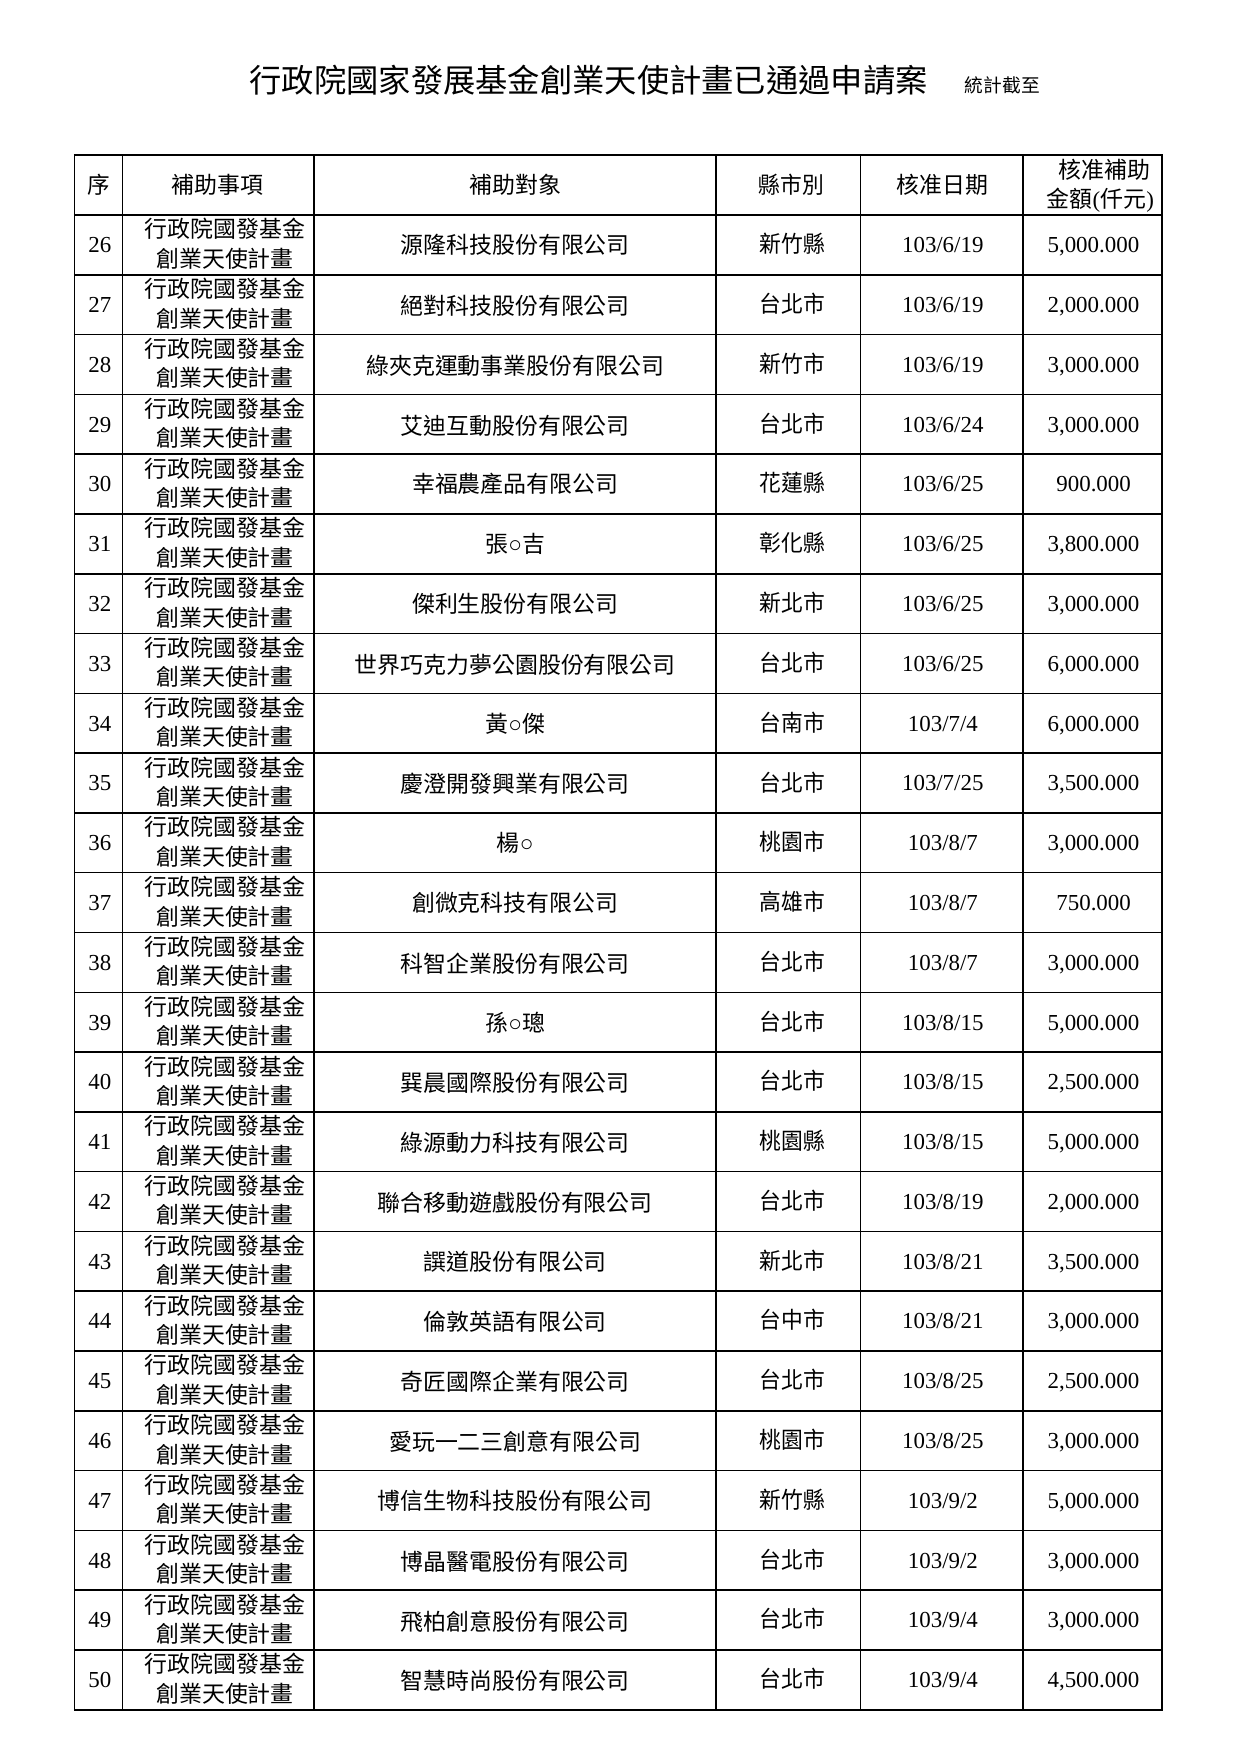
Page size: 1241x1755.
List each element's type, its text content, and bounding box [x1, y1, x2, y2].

table_cell 行政院國發基金 創業天使計畫 [123, 993, 313, 1051]
table_cell 台北市 [717, 993, 860, 1051]
table_cell 27 [75, 276, 122, 334]
table_cell 103/6/25 [861, 634, 1022, 692]
table_cell 艾迪互動股份有限公司 [315, 395, 715, 453]
table_cell 103/8/7 [861, 814, 1022, 872]
table_cell 綠夾克運動事業股份有限公司 [315, 335, 715, 393]
table_cell 41 [75, 1113, 122, 1171]
table_header 補助對象 [315, 156, 715, 214]
table_cell 3,000.000 [1024, 1412, 1161, 1470]
table_cell 行政院國發基金 創業天使計畫 [123, 1412, 313, 1470]
table_cell 103/8/21 [861, 1232, 1022, 1290]
table_cell 台北市 [717, 1651, 860, 1709]
table_cell 台中市 [717, 1292, 860, 1350]
table_cell 45 [75, 1352, 122, 1410]
table_cell 6,000.000 [1024, 694, 1161, 752]
table_cell 行政院國發基金 創業天使計畫 [123, 754, 313, 812]
table_cell 103/6/25 [861, 515, 1022, 573]
table_cell 900.000 [1024, 455, 1161, 513]
table_cell 行政院國發基金 創業天使計畫 [123, 1591, 313, 1649]
table_cell 3,000.000 [1024, 575, 1161, 633]
table_cell 絕對科技股份有限公司 [315, 276, 715, 334]
table_cell 49 [75, 1591, 122, 1649]
table_cell 6,000.000 [1024, 634, 1161, 692]
table_cell 47 [75, 1471, 122, 1529]
table_cell 103/6/19 [861, 216, 1022, 274]
table_cell 桃園縣 [717, 1113, 860, 1171]
table_cell 行政院國發基金 創業天使計畫 [123, 335, 313, 393]
table_cell 博晶醫電股份有限公司 [315, 1531, 715, 1589]
table_cell 行政院國發基金 創業天使計畫 [123, 814, 313, 872]
table_cell 台北市 [717, 276, 860, 334]
table_cell 台北市 [717, 933, 860, 991]
table_cell 103/6/24 [861, 395, 1022, 453]
table_cell 世界巧克力夢公園股份有限公司 [315, 634, 715, 692]
table_header 序 [75, 156, 122, 214]
table_cell 103/9/2 [861, 1471, 1022, 1529]
table_cell 台北市 [717, 1531, 860, 1589]
table_cell 傑利生股份有限公司 [315, 575, 715, 633]
table_cell 3,500.000 [1024, 1232, 1161, 1290]
table_cell 綠源動力科技有限公司 [315, 1113, 715, 1171]
table_cell 台南市 [717, 694, 860, 752]
table_cell 26 [75, 216, 122, 274]
table_header 核准補助 金額(仟元) [1024, 156, 1161, 214]
table_header 縣市別 [717, 156, 860, 214]
table_cell 行政院國發基金 創業天使計畫 [123, 1471, 313, 1529]
table_cell 3,000.000 [1024, 1531, 1161, 1589]
table_cell 5,000.000 [1024, 993, 1161, 1051]
table_cell 倫敦英語有限公司 [315, 1292, 715, 1350]
table_cell 行政院國發基金 創業天使計畫 [123, 1172, 313, 1231]
table_cell 4,500.000 [1024, 1651, 1161, 1709]
table_cell 台北市 [717, 1591, 860, 1649]
table_cell 103/9/4 [861, 1591, 1022, 1649]
table_cell 新竹縣 [717, 1471, 860, 1529]
table_cell 40 [75, 1053, 122, 1111]
table_cell 103/8/15 [861, 993, 1022, 1051]
table_cell 38 [75, 933, 122, 991]
table_cell 5,000.000 [1024, 216, 1161, 274]
table_cell 行政院國發基金 創業天使計畫 [123, 395, 313, 453]
table_cell 新竹縣 [717, 216, 860, 274]
table_cell 103/9/2 [861, 1531, 1022, 1589]
table_cell 33 [75, 634, 122, 692]
table_cell 台北市 [717, 1352, 860, 1410]
table_cell 新北市 [717, 1232, 860, 1290]
table_cell 103/8/25 [861, 1352, 1022, 1410]
table_cell 29 [75, 395, 122, 453]
table_cell 行政院國發基金 創業天使計畫 [123, 634, 313, 692]
table_cell 桃園市 [717, 814, 860, 872]
table_cell 103/6/19 [861, 335, 1022, 393]
table_cell 新竹市 [717, 335, 860, 393]
table_cell 高雄市 [717, 873, 860, 932]
table_cell 張○吉 [315, 515, 715, 573]
table_cell 103/6/25 [861, 575, 1022, 633]
table_cell 103/7/25 [861, 754, 1022, 812]
table_cell 44 [75, 1292, 122, 1350]
table_cell 103/8/19 [861, 1172, 1022, 1231]
table_cell 奇匠國際企業有限公司 [315, 1352, 715, 1410]
table_cell 3,500.000 [1024, 754, 1161, 812]
table_cell 3,800.000 [1024, 515, 1161, 573]
table_cell 行政院國發基金 創業天使計畫 [123, 933, 313, 991]
table_cell 42 [75, 1172, 122, 1231]
table_cell 3,000.000 [1024, 335, 1161, 393]
table_cell 行政院國發基金 創業天使計畫 [123, 1352, 313, 1410]
table_cell 花蓮縣 [717, 455, 860, 513]
table_cell 48 [75, 1531, 122, 1589]
table_cell 35 [75, 754, 122, 812]
table_header 補助事項 [123, 156, 313, 214]
table_cell 孫○璁 [315, 993, 715, 1051]
table_cell 750.000 [1024, 873, 1161, 932]
table_cell 飛柏創意股份有限公司 [315, 1591, 715, 1649]
table_cell 103/9/4 [861, 1651, 1022, 1709]
table_cell 聯合移動遊戲股份有限公司 [315, 1172, 715, 1231]
table_cell 行政院國發基金 創業天使計畫 [123, 455, 313, 513]
table_cell 新北市 [717, 575, 860, 633]
table_cell 3,000.000 [1024, 1591, 1161, 1649]
table_cell 103/8/21 [861, 1292, 1022, 1350]
table_cell 台北市 [717, 754, 860, 812]
table_cell 2,500.000 [1024, 1053, 1161, 1111]
table_cell 源隆科技股份有限公司 [315, 216, 715, 274]
table_cell 103/8/7 [861, 873, 1022, 932]
table_cell 2,000.000 [1024, 1172, 1161, 1231]
table_cell 楊○ [315, 814, 715, 872]
table_cell 3,000.000 [1024, 1292, 1161, 1350]
table_cell 28 [75, 335, 122, 393]
table_cell 2,000.000 [1024, 276, 1161, 334]
table_cell 103/8/25 [861, 1412, 1022, 1470]
table_cell 台北市 [717, 634, 860, 692]
table_cell 43 [75, 1232, 122, 1290]
table_cell 彰化縣 [717, 515, 860, 573]
table_cell 2,500.000 [1024, 1352, 1161, 1410]
table_cell 台北市 [717, 395, 860, 453]
table_cell 103/8/15 [861, 1053, 1022, 1111]
table_cell 31 [75, 515, 122, 573]
table_cell 5,000.000 [1024, 1471, 1161, 1529]
table_cell 科智企業股份有限公司 [315, 933, 715, 991]
table_cell 37 [75, 873, 122, 932]
table_cell 愛玩一二三創意有限公司 [315, 1412, 715, 1470]
table_cell 行政院國發基金 創業天使計畫 [123, 1292, 313, 1350]
table_cell 譔道股份有限公司 [315, 1232, 715, 1290]
table_cell 34 [75, 694, 122, 752]
table_cell 台北市 [717, 1053, 860, 1111]
table_cell 103/6/19 [861, 276, 1022, 334]
table_cell 博信生物科技股份有限公司 [315, 1471, 715, 1529]
table_header 核准日期 [861, 156, 1022, 214]
table_cell 行政院國發基金 創業天使計畫 [123, 1113, 313, 1171]
table_cell 幸福農產品有限公司 [315, 455, 715, 513]
table_cell 桃園市 [717, 1412, 860, 1470]
table_cell 3,000.000 [1024, 395, 1161, 453]
table_cell 行政院國發基金 創業天使計畫 [123, 276, 313, 334]
table_cell 行政院國發基金 創業天使計畫 [123, 1232, 313, 1290]
table_cell 行政院國發基金 創業天使計畫 [123, 1053, 313, 1111]
table_cell 行政院國發基金 創業天使計畫 [123, 1651, 313, 1709]
table_cell 3,000.000 [1024, 814, 1161, 872]
table_cell 行政院國發基金 創業天使計畫 [123, 694, 313, 752]
table_cell 103/8/7 [861, 933, 1022, 991]
table_cell 103/6/25 [861, 455, 1022, 513]
table_cell 39 [75, 993, 122, 1051]
table_cell 創微克科技有限公司 [315, 873, 715, 932]
table_cell 行政院國發基金 創業天使計畫 [123, 1531, 313, 1589]
table_cell 36 [75, 814, 122, 872]
table_cell 30 [75, 455, 122, 513]
table_cell 32 [75, 575, 122, 633]
table_cell 行政院國發基金 創業天使計畫 [123, 873, 313, 932]
table_cell 103/7/4 [861, 694, 1022, 752]
table_cell 5,000.000 [1024, 1113, 1161, 1171]
table_cell 巽晨國際股份有限公司 [315, 1053, 715, 1111]
table_cell 103/8/15 [861, 1113, 1022, 1171]
table_cell 50 [75, 1651, 122, 1709]
table_cell 智慧時尚股份有限公司 [315, 1651, 715, 1709]
table_cell 行政院國發基金 創業天使計畫 [123, 216, 313, 274]
table_cell 行政院國發基金 創業天使計畫 [123, 515, 313, 573]
table_cell 黃○傑 [315, 694, 715, 752]
table_cell 行政院國發基金 創業天使計畫 [123, 575, 313, 633]
table_cell 台北市 [717, 1172, 860, 1231]
table_cell 46 [75, 1412, 122, 1470]
table_cell 慶澄開發興業有限公司 [315, 754, 715, 812]
table_cell 3,000.000 [1024, 933, 1161, 991]
